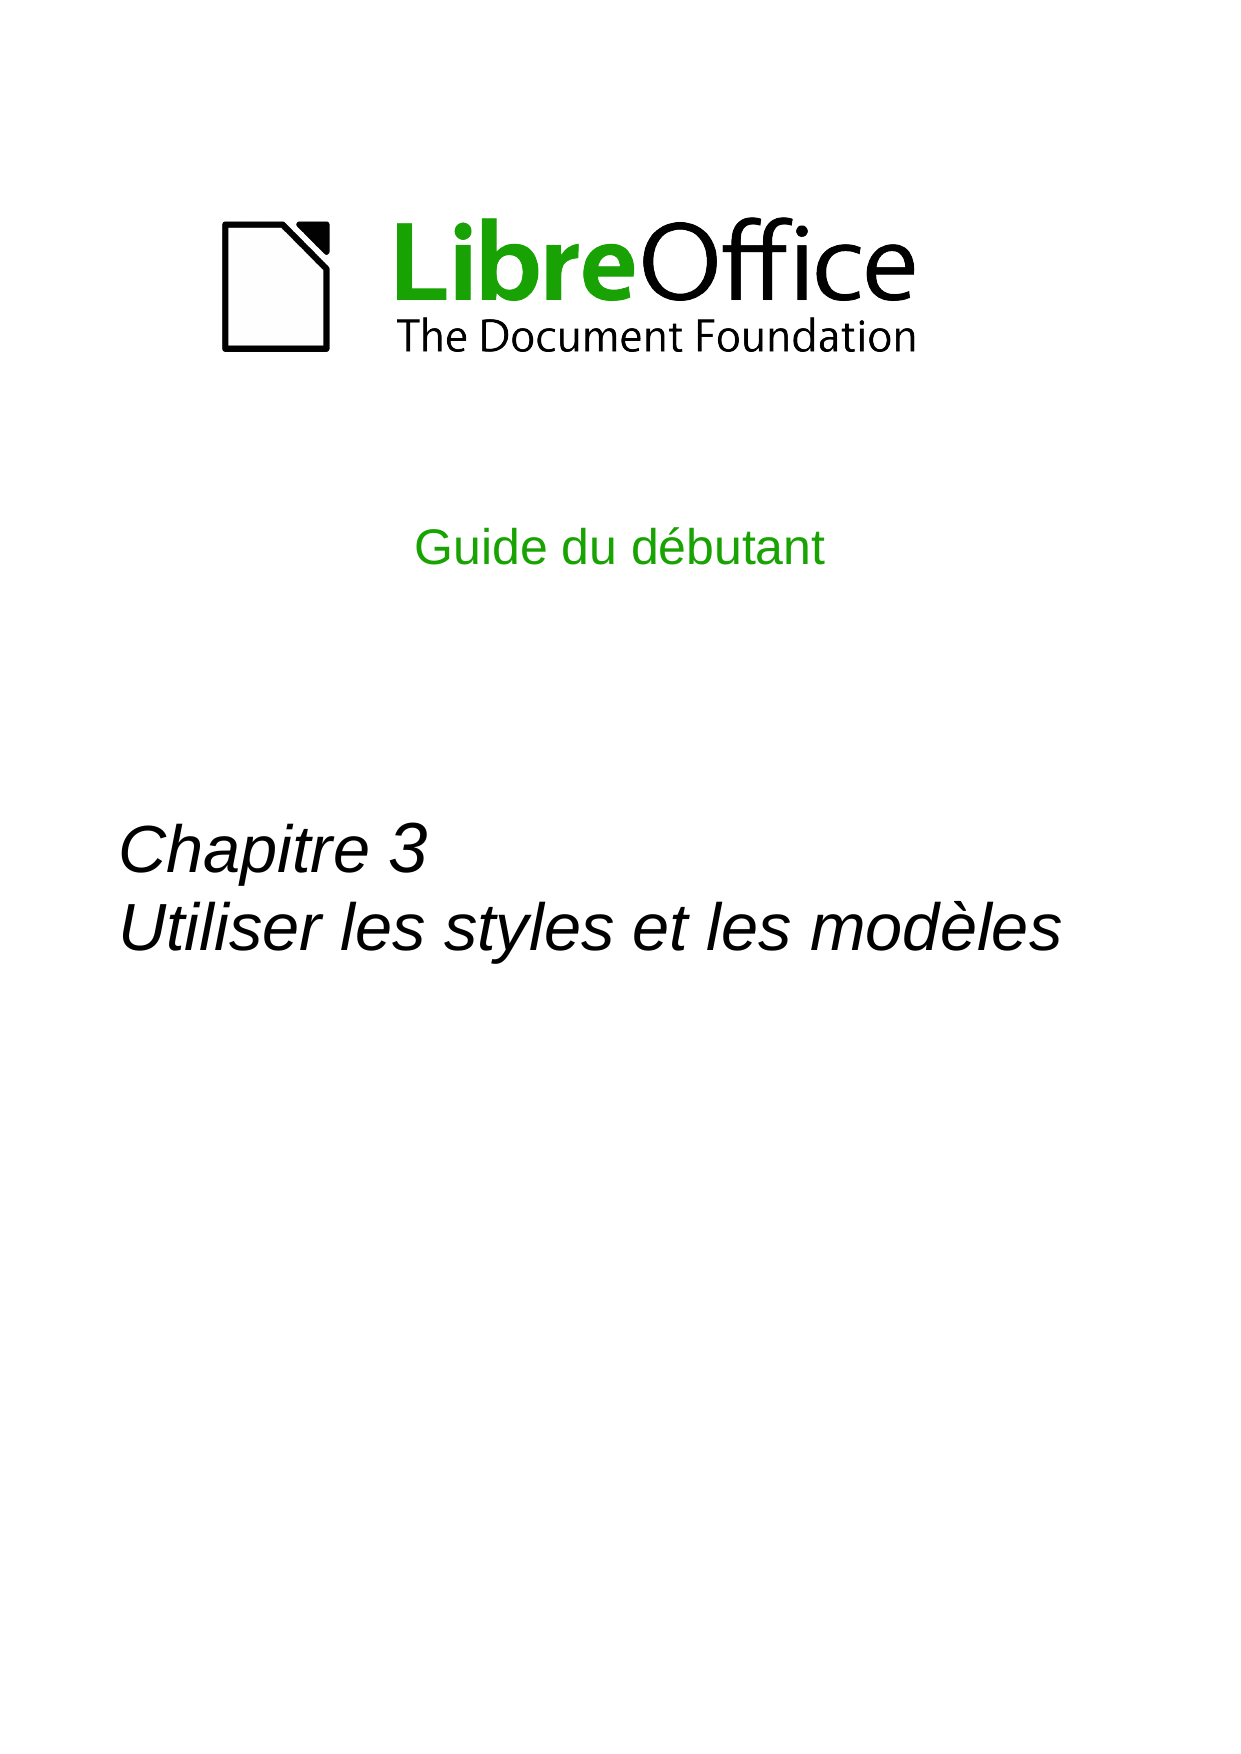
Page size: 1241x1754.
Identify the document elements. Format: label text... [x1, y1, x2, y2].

subtitle Chapitre 3 Utiliser les styles et les modèles [118, 806, 1122, 964]
text Guide du débutant [118, 518, 1122, 575]
picture [180, 186, 966, 387]
